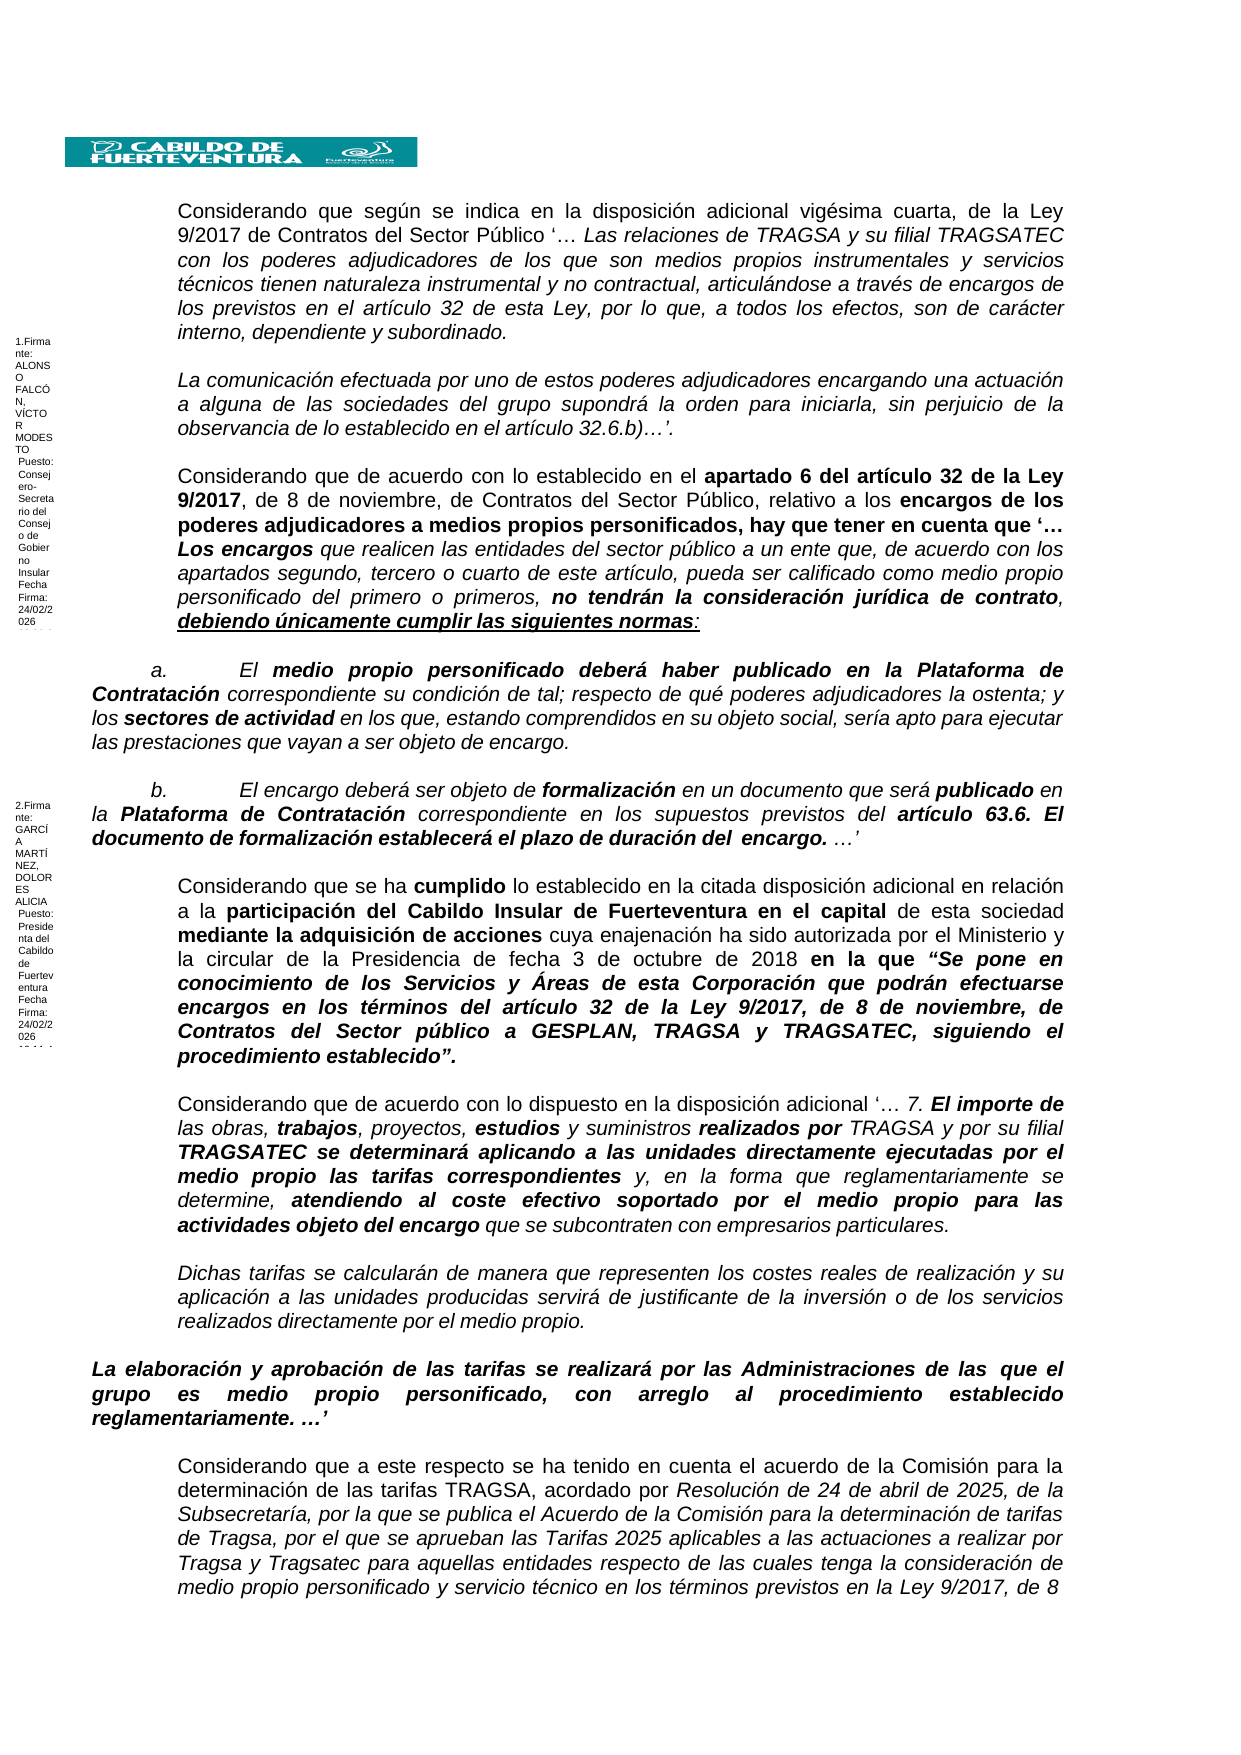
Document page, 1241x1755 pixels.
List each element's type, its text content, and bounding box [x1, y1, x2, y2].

text Considerando que de acuerdo con lo dispuesto en la disposición adicional ‘… 7. El importe de las obras, trabajos, proyectos, estudios y suministros realizados por TRAGSA y por su filial TRAGSATEC se determinará aplicando a las unidades directamente ejecutadas por el medio propio las tarifas correspondientes y, en la forma que reglamentariamente se determine, atendiendo al coste efectivo soportado por el medio propio para las actividades objeto del encargo que se subcontraten con empresarios particulares. [177, 1092, 1064, 1237]
picture [65, 137, 418, 167]
text 1.Firmante: ALONSO FALCÓN, VÍCTOR MODESTO [15, 336, 54, 455]
text Puesto: Presidenta del Cabildo de Fuerteventura Fecha Firma: 24/02/2026 10:11:41 [18, 908, 54, 1046]
list El medio propio personificado deberá haber publicado en la Plataforma de Contratación correspondiente su condición de tal; respecto de qué poderes adjudicadores la ostenta; y los sectores de actividad en los que, estando comprendidos en su objeto social, sería apto para ejecutar las prestaciones que vayan a ser objeto de encargo. [92, 657, 1064, 754]
text Puesto: Consejero-Secretario del Consejo de Gobierno Insular Fecha Firma: 24/02/2026 09:30:00 [18, 456, 54, 629]
subtitle La elaboración y aprobación de las tarifas se realizará por las Administraciones de las que el grupo es medio propio personificado, con arreglo al procedimiento establecido reglamentariamente. …’ [92, 1357, 1064, 1430]
text La comunicación efectuada por uno de estos poderes adjudicadores encargando una actuación a alguna de las sociedades del grupo supondrá la orden para iniciarla, sin perjuicio de la observancia de lo establecido en el artículo 32.6.b)…’. [177, 368, 1064, 440]
list El encargo deberá ser objeto de formalización en un documento que será publicado en la Plataforma de Contratación correspondiente en los supuestos previstos del artículo 63.6. El documento de formalización establecerá el plazo de duración del encargo. …’ [92, 778, 1064, 850]
text Considerando que según se indica en la disposición adicional vigésima cuarta, de la Ley 9/2017 de Contratos del Sector Público ‘… Las relaciones de TRAGSA y su filial TRAGSATEC con los poderes adjudicadores de los que son medios propios instrumentales y servicios técnicos tienen naturaleza instrumental y no contractual, articulándose a través de encargos de los previstos en el artículo 32 de esta Ley, por lo que, a todos los efectos, son de carácter interno, dependiente y subordinado. [177, 199, 1064, 344]
text 2.Firmante: GARCÍA MARTÍNEZ, DOLORES ALICIA [15, 800, 54, 908]
text Dichas tarifas se calcularán de manera que representen los costes reales de realización y su aplicación a las unidades producidas servirá de justificante de la inversión o de los servicios realizados directamente por el medio propio. [177, 1260, 1064, 1333]
text Considerando que se ha cumplido lo establecido en la citada disposición adicional en relación a la participación del Cabildo Insular de Fuerteventura en el capital de esta sociedad mediante la adquisición de acciones cuya enajenación ha sido autorizada por el Ministerio y la circular de la Presidencia de fecha 3 de octubre de 2018 en la que “Se pone en conocimiento de los Servicios y Áreas de esta Corporación que podrán efectuarse encargos en los términos del artículo 32 de la Ley 9/2017, de 8 de noviembre, de Contratos del Sector público a GESPLAN, TRAGSA y TRAGSATEC, siguiendo el procedimiento establecido”. [177, 874, 1064, 1068]
picture [364, 1704, 984, 1725]
text Considerando que de acuerdo con lo establecido en el apartado 6 del artículo 32 de la Ley 9/2017, de 8 de noviembre, de Contratos del Sector Público, relativo a los encargos de los poderes adjudicadores a medios propios personificados, hay que tener en cuenta que ‘… Los encargos que realicen las entidades del sector público a un ente que, de acuerdo con los apartados segundo, tercero o cuarto de este artículo, pueda ser calificado como medio propio personificado del primero o primeros, no tendrán la consideración jurídica de contrato, debiendo únicamente cumplir las siguientes normas: [177, 464, 1064, 633]
text Considerando que a este respecto se ha tenido en cuenta el acuerdo de la Comisión para la determinación de las tarifas TRAGSA, acordado por Resolución de 24 de abril de 2025, de la Subsecretaría, por la que se publica el Acuerdo de la Comisión para la determinación de tarifas de Tragsa, por el que se aprueban las Tarifas 2025 aplicables a las actuaciones a realizar por Tragsa y Tragsatec para aquellas entidades respecto de las cuales tenga la consideración de medio propio personificado y servicio técnico en los términos previstos en la Ley 9/2017, de 8 [177, 1454, 1064, 1599]
